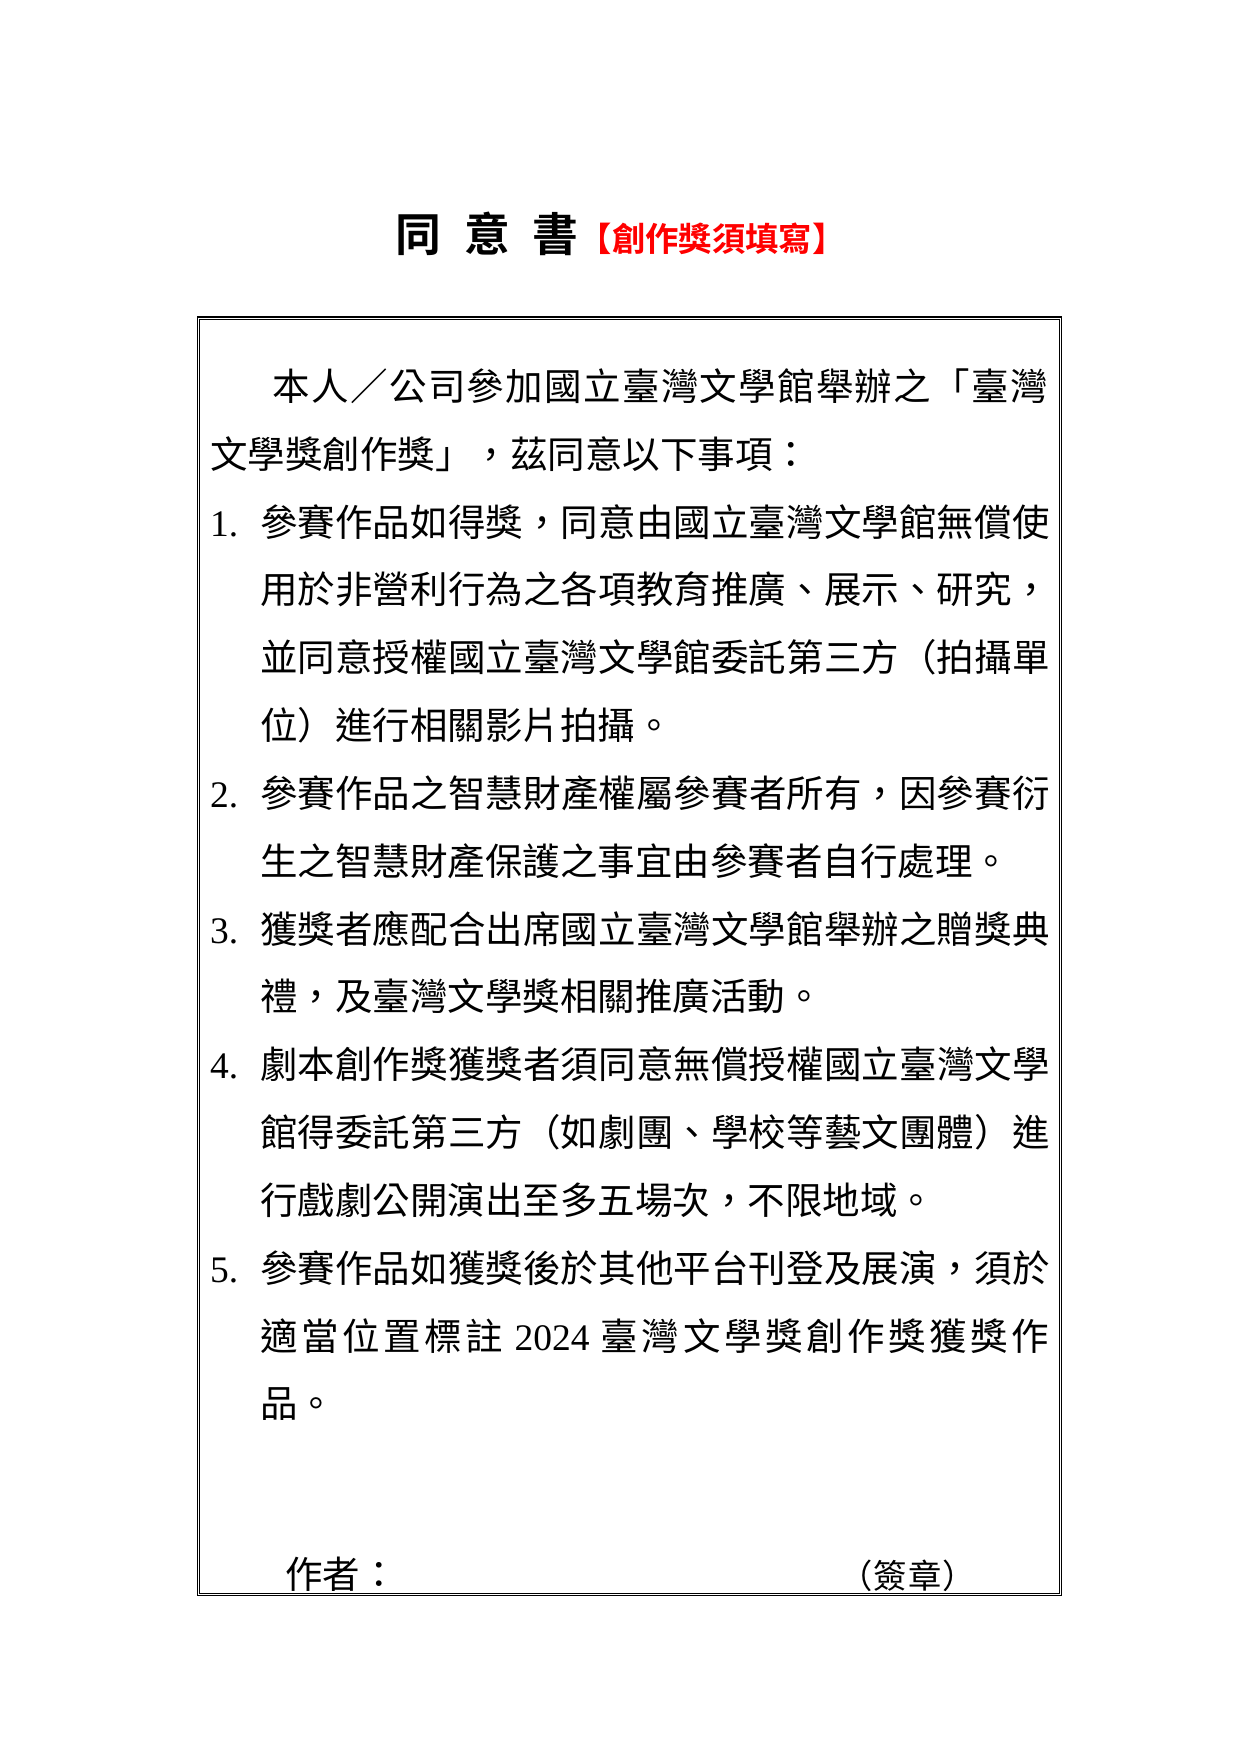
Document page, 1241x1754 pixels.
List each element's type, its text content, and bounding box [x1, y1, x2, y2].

text 同 意 書【創作獎須填寫】 [187, 158, 1053, 283]
table_header 本人／公司參加國立臺灣文學館舉辦之「臺灣文學獎創作獎」，茲同意以下事項： 參賽作品如得獎，同意由國立臺灣文學館無償使用於非營利行為之各項教育推廣、展示、研究，並同意授權國立臺灣文學館委託第三方（拍攝單位）進行相關影片拍攝。 參賽作品之智慧財產權屬參賽者所有，因參賽衍生之智慧財產保護之事宜由參賽者自行處理。 獲獎者應配合出席國立臺灣文學館舉辦之贈獎典禮，及臺灣文學獎相關推廣活動。 劇本創作獎獲獎者須同意無償授權國立臺灣文學館得委託第三方（如劇團、學校等藝文團體）進行戲劇公開演出至多五場次，不限地域。 參賽作品如獲獎後於其他平台刊登及展演，須於適當位置標註2024臺灣文學獎創作獎獲獎作品。 作者： （簽章） [200, 320, 1059, 1592]
